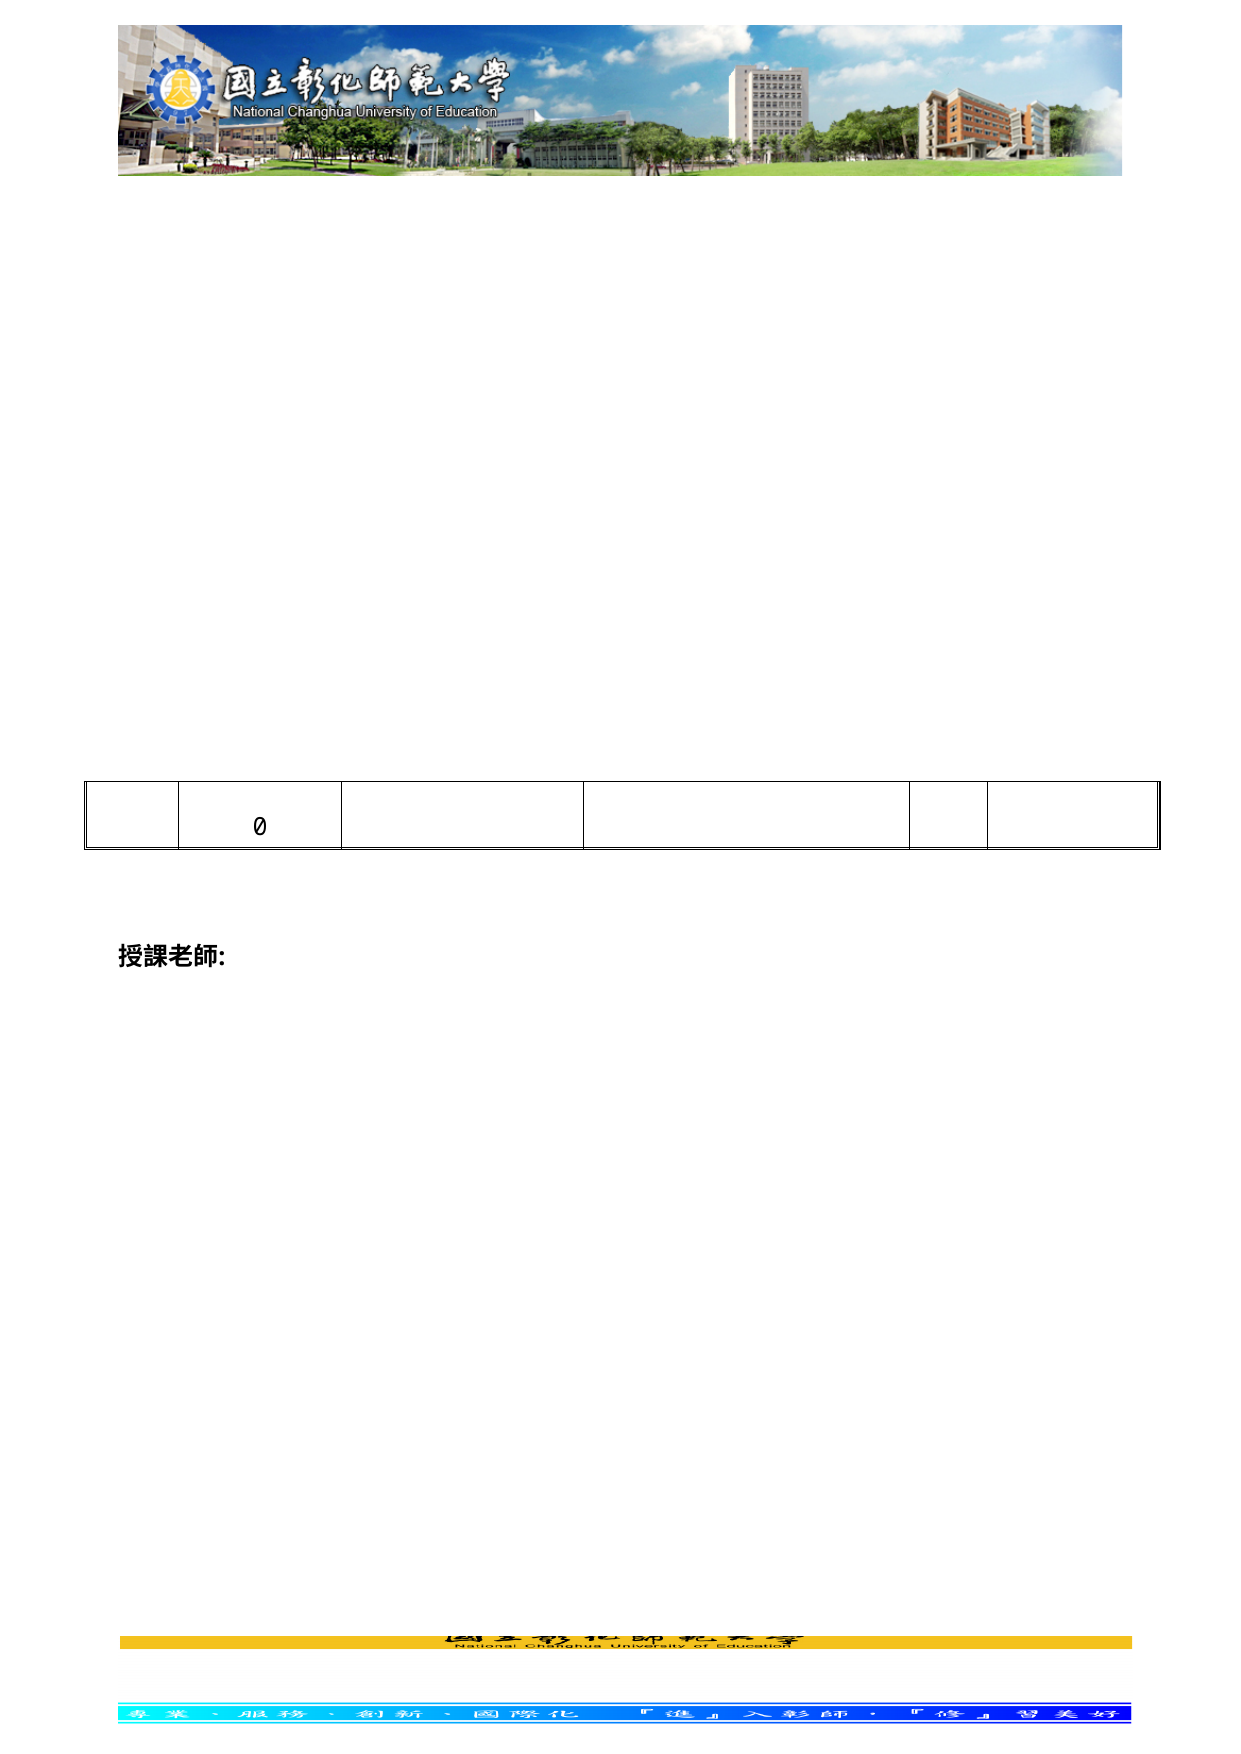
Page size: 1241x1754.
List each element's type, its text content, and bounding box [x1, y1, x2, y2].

table_cell 0 [179, 782, 341, 847]
table_cell [342, 782, 583, 847]
table_cell [584, 782, 909, 847]
text 授課老師: [118, 912, 1122, 975]
table_cell [87, 782, 178, 847]
table_cell [988, 782, 1157, 847]
table_cell [910, 782, 987, 847]
